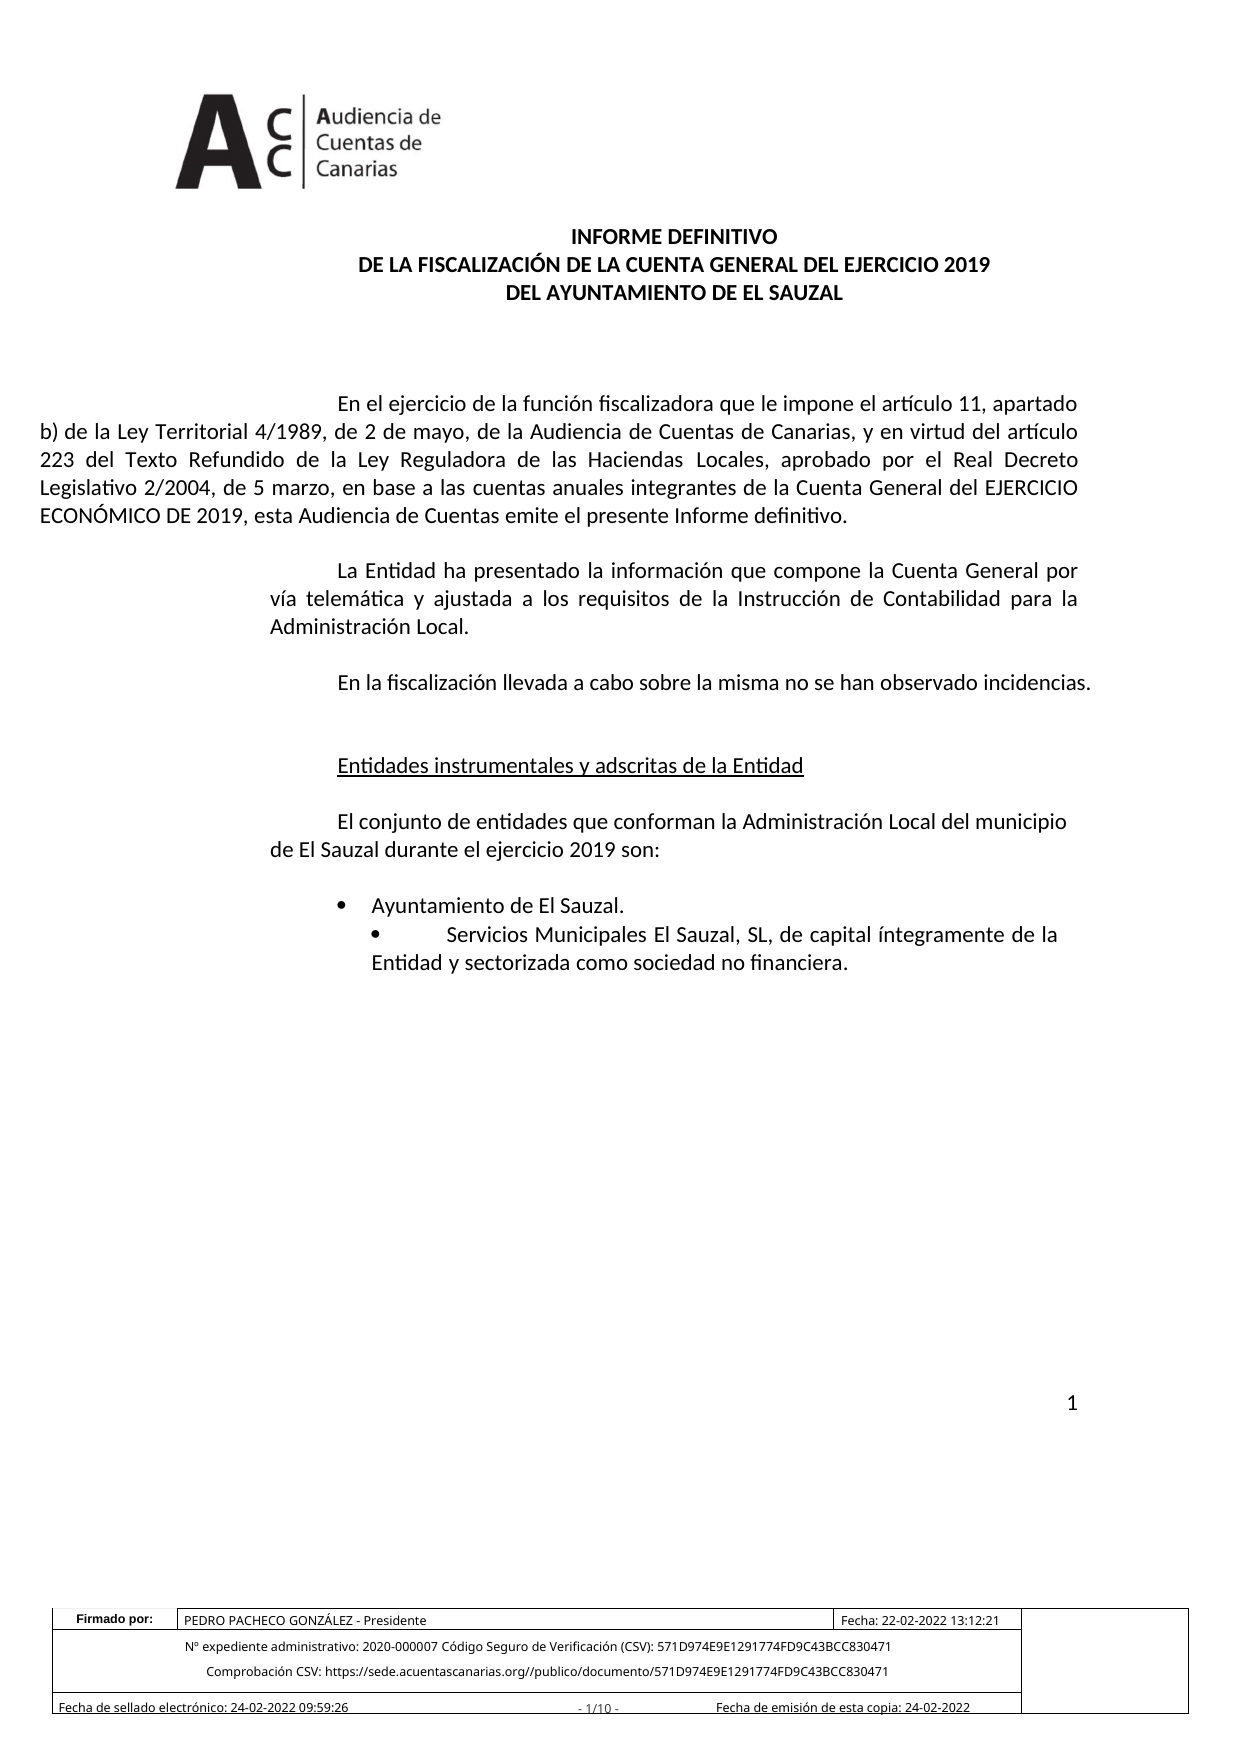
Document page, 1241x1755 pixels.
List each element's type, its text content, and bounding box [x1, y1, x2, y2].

text Entidades instrumentales y adscritas de la Entidad [337, 751, 1201, 779]
text El conjunto de entidades que conforman la Administración Local del municipio de El Sauzal durante el ejercicio 2019 son: [270, 807, 1083, 863]
text En la fiscalización llevada a cabo sobre la misma no se han observado incidencias. [337, 668, 1201, 696]
text DE LA FISCALIZACIÓN DE LA CUENTA GENERAL DEL EJERCICIO 2019 DEL AYUNTAMIENTO DE EL SAUZAL [339, 250, 1009, 306]
list Ayuntamiento de El Sauzal. [337, 891, 1201, 920]
subtitle INFORME DEFINITIVO [339, 222, 1009, 250]
list de la Ley Territorial 4/1989, de 2 de mayo, de la Audiencia de Cuentas de Canarias, y en virtud del artículo 223 del Texto Refundido de la Ley Reguladora de las Haciendas Locales, aprobado por el Real Decreto Legislativo 2/2004, de 5 marzo, en base a las cuentas anuales integrantes de la Cuenta General del EJERCICIO ECONÓMICO DE 2019, esta Audiencia de Cuentas emite el presente Informe definitivo. [39, 417, 1079, 529]
text En el ejercicio de la función fiscalizadora que le impone el artículo 11, apartado [337, 389, 1201, 417]
text La Entidad ha presentado la información que compone la Cuenta General por vía telemática y ajustada a los requisitos de la Instrucción de Contabilidad para la Administración Local. [270, 556, 1079, 640]
list Servicios Municipales El Sauzal, SL, de capital íntegramente de la Entidad y sectorizada como sociedad no financiera. [371, 920, 1079, 976]
